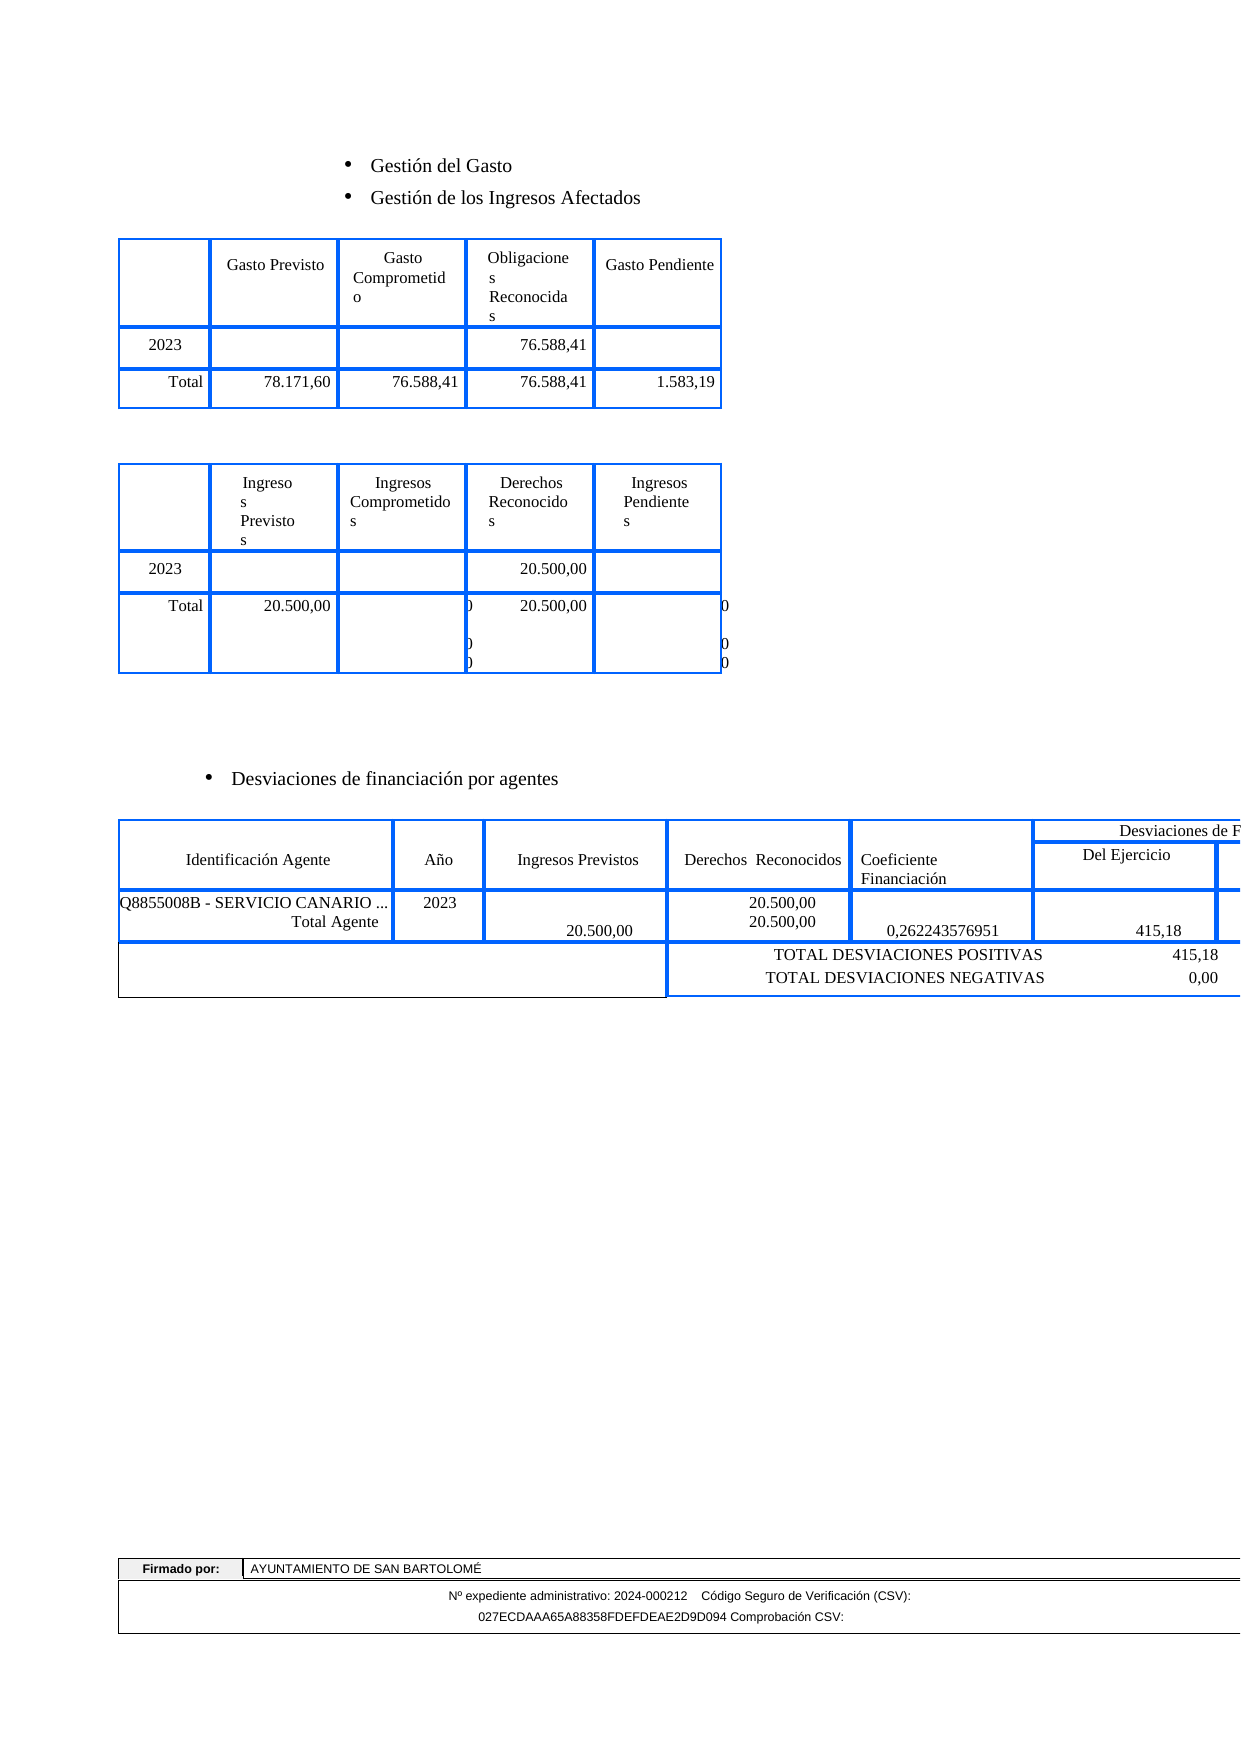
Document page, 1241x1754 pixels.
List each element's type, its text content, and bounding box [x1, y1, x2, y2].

list Gestión del Gasto [344, 154, 1122, 178]
table_cell [596, 553, 720, 591]
table_cell [119, 944, 665, 997]
table_cell 2023 [120, 553, 208, 591]
table_cell [212, 553, 336, 591]
table_header Año [395, 821, 482, 888]
table_cell 20.500,00 [468, 553, 592, 591]
table_cell 415,18 [1219, 892, 1240, 940]
table_header Obligaciones Reconocidas [468, 240, 592, 325]
table_cell Nº expediente administrativo: 2024-000212 Código Seguro de Verificación (CSV): 027ECDAAA65A88358FDEFDEAE2D9D094 Comprobación CSV: [119, 1581, 1240, 1633]
table_header Firmado por: [119, 1559, 242, 1576]
table_header Ingresos Previstos [212, 465, 336, 549]
table_cell [340, 553, 464, 591]
table_header Año [120, 465, 208, 549]
table_cell Del Ejercicio [1035, 844, 1214, 888]
table_cell 2023 [395, 892, 482, 940]
table_header Año [120, 240, 208, 325]
table_cell 78.171,60 [212, 371, 336, 407]
table_header Gasto Previsto [212, 240, 336, 325]
table_cell Total [120, 371, 208, 407]
table_header Ingresos Comprometidos [340, 465, 464, 549]
table_cell [340, 329, 464, 367]
table_cell 76.588,41 [468, 329, 592, 367]
table_header Gasto Pendiente [596, 240, 720, 325]
table_header Ingresos Previstos [486, 821, 665, 888]
table_cell 20.500,00 20.500,00 [669, 892, 848, 940]
list Desviaciones de financiación por agentes [205, 767, 1122, 791]
table_cell 20.500,00 [486, 892, 665, 940]
table_header AYUNTAMIENTO DE SAN BARTOLOMÉ [244, 1559, 1240, 1578]
table_header Desviaciones de Financiación [1035, 821, 1240, 840]
table_cell 0,00 [596, 595, 720, 672]
table_cell 415,18 [1035, 892, 1214, 940]
table_cell 2023 [120, 329, 208, 367]
table_cell 20.500,00 [212, 595, 336, 672]
table_cell Q8855008B - SERVICIO CANARIO ... Total Agente [120, 892, 391, 940]
table_header Derechos Reconocidos [669, 821, 848, 888]
table_cell 0,00 [340, 595, 464, 672]
table_cell 0,262243576951 [853, 892, 1031, 940]
table_cell 1.583,19 [596, 371, 720, 407]
table_cell 20.500,00 [468, 595, 592, 672]
table_cell 76.588,41 [340, 371, 464, 407]
table_cell Acumuladas [1219, 844, 1240, 888]
table_header Ingresos Pendientes [596, 465, 720, 549]
list Gestión de los Ingresos Afectados [344, 186, 1122, 209]
table_cell [212, 329, 336, 367]
table_cell [596, 329, 720, 367]
table_cell TOTAL DESVIACIONES POSITIVAS 415,18 415,18 TOTAL DESVIACIONES NEGATIVAS 0,00 0,00 [669, 944, 1240, 995]
table_header Identificación Agente [120, 821, 391, 888]
table_cell Total [120, 595, 208, 672]
table_cell 76.588,41 [468, 371, 592, 407]
table_header Derechos Reconocidos [468, 465, 592, 549]
table_header Gasto Comprometido [340, 240, 464, 325]
table_header Coeficiente Financiación [853, 821, 1031, 888]
